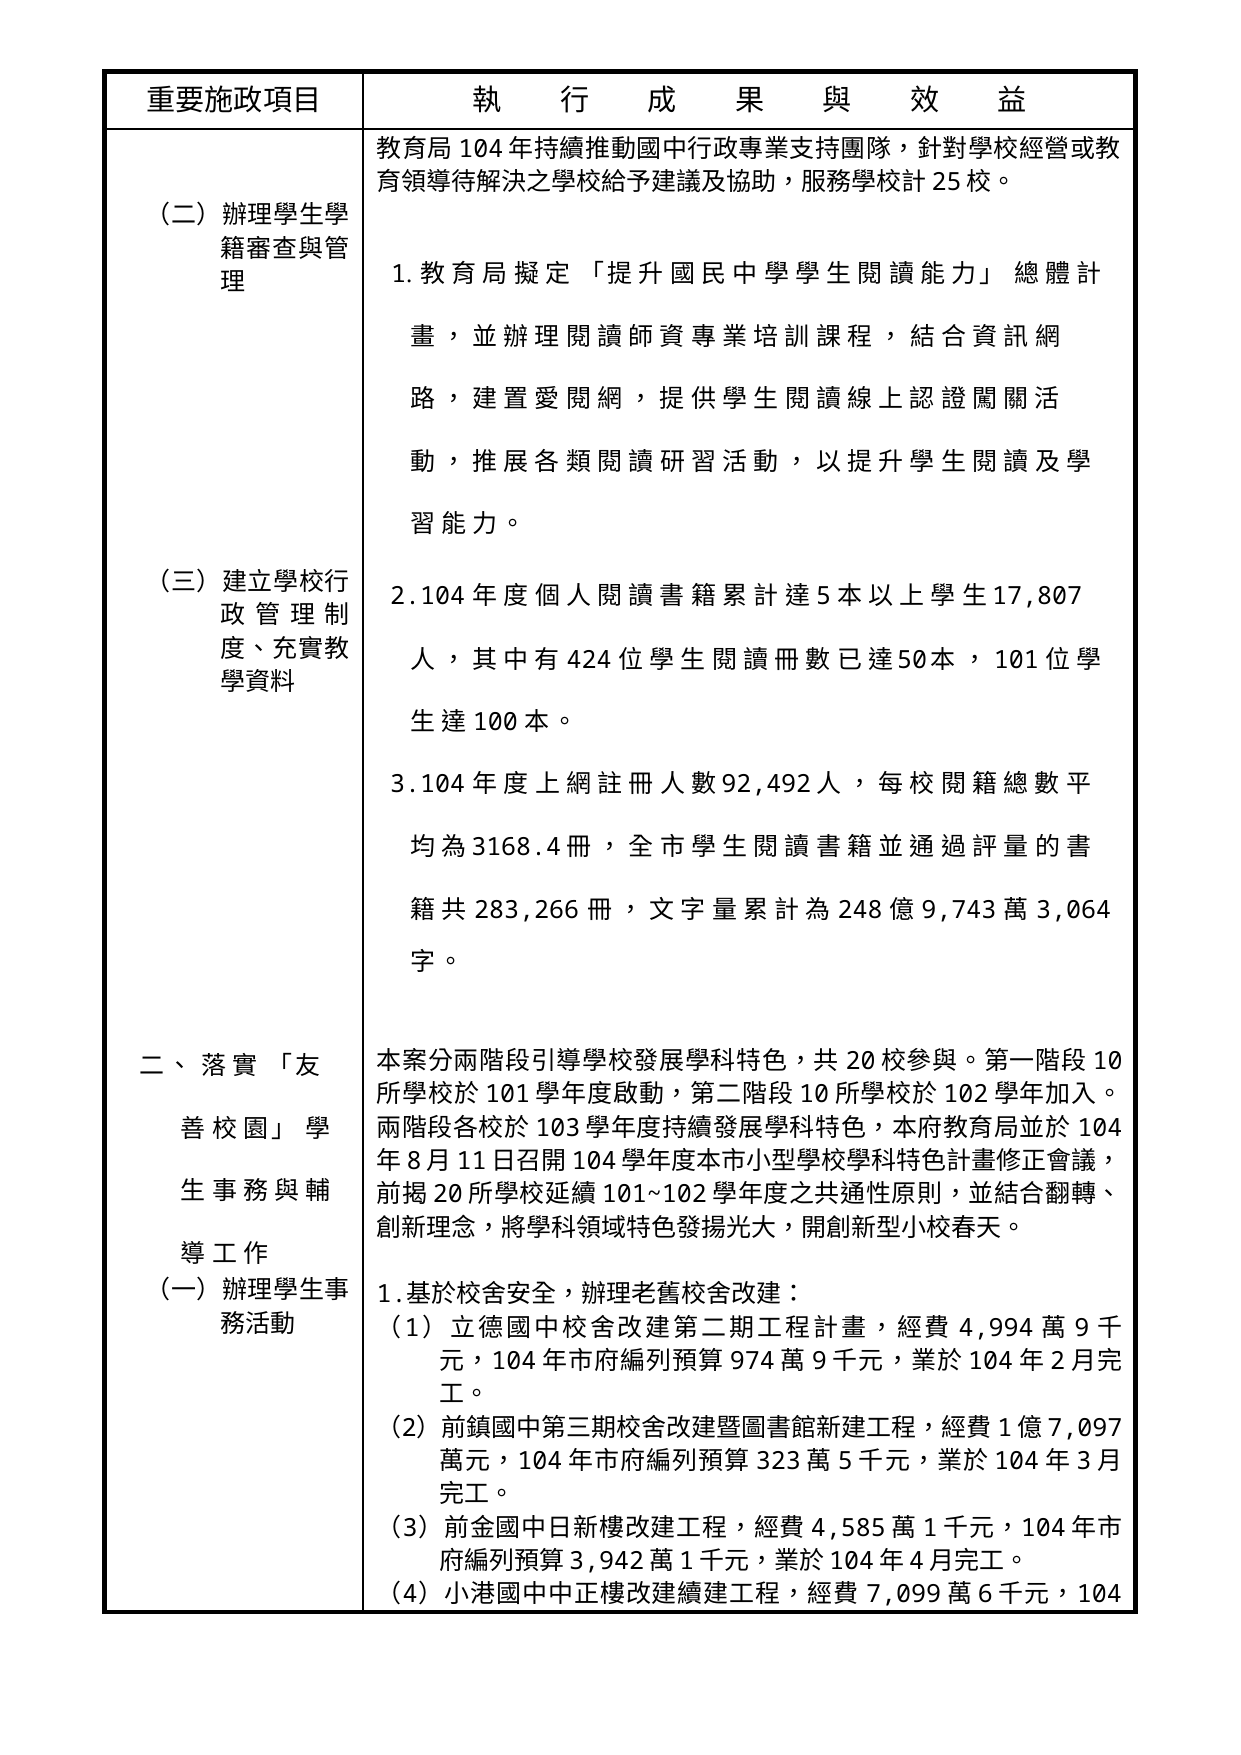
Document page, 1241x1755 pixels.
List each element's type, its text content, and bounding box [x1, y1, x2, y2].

table_header 執 行 成 果 與 效 益 [364, 74, 1133, 128]
table_header 重要施政項目 [107, 74, 362, 128]
table_cell 教育業務發展管理 壹、發展高中職教育 一、辦理校務評鑑及教師進修： （一）辦理各項研討會及教育實驗，瞭解各校校務、教學實際情形及其困難，並予以輔導改善，以發揮高中職課程應有功能 （二）鼓勵教師進修，提高教師素質，加強教師專業化 二、「友善校園」學生事務與輔導工作 （一）成立輔導工作輔導團 （二）推動學生輔導工作 （三）關懷中輟學生 （四）推動生命教育 （五）推動性別平等教育 （六）學務工作 三、教學研究進修 （一）辦理教師進修研習，改進課程及教學方法 （二）辦理學藝活動，提高學生學習興趣，促使五育均衡發展 四、發展科學教育 （一）辦理科學教育輔導、充實儀器設備及實驗課程 （二）辦理科學教育活動，發掘及輔導科學資優學生，並擴大學生學習領域 五、發展職業教育，辦理技藝競，提高技能水準 六、獎助私立高級中等學校充實設備 七、公費及獎勵 （一）核發學生獎助金，鼓勵成績優異、優秀清寒、軍公教遺族等子女努力向學 （二）辦理助學貸款，協助學生完成學業 八、辦理教師檢定 九、配合十二年國民基本教育，建立適性入學機制，並進行相關宣導及研習 十、推動高中職均、優質化方案 十一、新（修）建校舍，打造優質、健康及安全的教育環境 貳、發展國中教育 一、校務規劃與管理 （一）推動學校評鑑及教師專業發展制度，督導學校教學正常化 （二）建立教師專長授課資料，以利課務及行政管理之參考 （三）提升教師課堂教學能力，有效提高學生學習成效 （四）辦理國中校長遴選及強化教評會功能，推動校園民主，鼓勵教職員及社區參與學校經營，並健全教育人事制度，公平處理教師 甄選及聘任 二、落實「友善校園」學生事務與輔導工作 （一）辦理學生事務與輔導活動 （二）加強人權、法治、品德及公民教育 （三）推動生命教育與憂鬱自傷（殺)三級預防工作 （四）落實學生輔導體制 （五）落實中輟生追蹤輔導與復學就讀政策 （六）高關懷學生之預防與輔導 （七）依據性別平等教育法推動性別平等教育 （八）統籌規劃學校教職員參與學生事務與輔導專業知能在職教育 （九）推動學生生涯發展教育，有效規劃未來進路 三、學生公費獎勵及補助 （一）適時獎勵（表揚)優秀學生，促進教育更精進 （二）獎助功勛、軍公教遺族及低收入戶學生代收代辦費，以彰顯政府德澤 （三）補助學生教科書費 （四）補助私立國中學生雜費 四、本土教育與輔導活動 （一）加強本土教育與民族精神教育，以培養學生愛家、愛鄉、愛國情操 （二）增進教師輔導觀念與技術方法、輔導學生升學與就業、加強心理衛生教育 五、發展科學教育 （一）培育並鼓勵教師研究創新與進修，提高師資素質 （二）整合科學教育資源及網絡，提高科學教育輔導成效 （三）辦理科學教育活動，提升全民科學素養，擴大學生學習領域 六、辦理國中技藝教育學程，強化國中技藝教育 七、加強教學研究，鼓勵教師專業成長，革新教學方法，提高教學效果，增進教育品質 八、加強學習成就不佳學生學習輔導，帶好每位學生 九、獎勵補助經營與教學創新 十、行政專業支持團隊 十一、鼓勵學生閱讀 十二、發展學校學科特色 十三、新建校舍及改建老舊校舍，營造安全教學環境，提高教學品質 參、發展國小教育 一、一般行政 （一）辦理校務及各項研習活動，發揮教育效能 （二）辦理學生學籍審查與管理 （三）建立學校行政管理制度、充實教學資料 二、落實「友善校園」學生事務與輔導工作 （一）辦理學生事務活動 （二）加強人權、法治、品德及公民教育 （三）推動生命教育與憂鬱自傷(殺)防治 （四）落實學生輔導體制 （五）落實學生中輟之預防、追蹤、復學就讀及輔導，推動高關懷學生之預防性輔導 （六）依據性別平等教育法推動性別平等教育 （七）統籌規劃學校教職員參與學生事務與輔導專業知能在職教育 三、教務人事管理 （一）辦理國小教育人員甄選及介聘作業 （二）補助弱勢學生費用，鼓勵學生向學 （三）加強學習弱勢學生學習輔導，帶好每位學生 （四）設置資源中心研發編印教材 （五）推動九年一貫課程研習及辦理國民教育專題研究，並提倡教師進修研究風氣，以提高師資素質，精進教學 （六）辦理教育實驗，革新教材教法，廣收教育效果 （七）發展科學教育，迎接科技時代，提升國民科技素養 （八）推動兒童閱讀工作、開放學校圖書館，設置閱讀志工 四、推動校園社區化 五、整修現有校舍設施、充實教學設備，以提供舒適安全的學習環境 肆、社教活動及補習教育 一、短期補習班及兒童課後照顧服務中心 二、輔導國中小附設補校及高中進修學校，加強教學正常化 三、落實終身學習計畫 四、加強推展成人教育，辦理市民學苑、社區大學及成人基本教育班 五、各項補助及委辦 六、配合教師節表揚資深優良教師，藉以倡導尊師重道，端正教育風氣 七、積極辦理學校各項藝術教育活動，鼓勵各級學校師生參與，以提升本市藝術教育水準 八、加強改善社會風氣，舉辦各項學校藝文活動，以端正社會風氣，增進市民身心健康；輔導教育基金會或教育信託基金設立 九、實施學校及社會交通安全教育，以維護學生交通安全，保障市民生命財產安全 十、推動家庭教育，以增進國民家庭生活之能，健全國民身心發展，營造幸福家庭及祥和社會 伍、特殊教育 普及國民教育，促進教育機會均等，積極辦理特殊教業務 一、設置特殊教育 班或辦理特殊教育方案，提供特教支援系統 二、辦理各項資賦優異教育鑑定、安置、輔導與研習及擴大辦理資賦優異教育方案 三、鼓勵學校積極推動創造力教育計畫 四、加強推動性平等教育 陸、推動幼兒教育 一、辦理專業研習，提升教師專業知能，增進教學效果 二、輔導及取締未立案幼兒園，提供安全學前教育環境 三、促進學前教育正常發展、增進親師生母語能力 四、辦理幼兒園輔導方案，充實幼兒園設備，提高幼教水準 五、扶助弱勢幼兒，提供優先入園措施 六、逐年設立非營利幼兒園，提供優質且平價之教保服務環境 七、提高幼兒園教保服務人員福利及建置友善教保服務環境 柒、國民體育及衛生保健 一、配合「健康城市」施政目標，推動學校體育活動： （一）輔導並促進體育課教學及運動之正常發展 （二）舉辦本市國民小學運動會 （三）舉辦本市中等學校運動會及參加全國中等學校運動會 （四）輔導本市中小學校體育促進會 （五）參加各項體育活動及運動競賽 （六）開放學校場 二、加強提升學生體能 三、推展學生水域及三級棒球運動 四、積極培養優秀選手，指定重點單項運動學校、編列體育獎勵金、各校推展體育運動績效獎勵金及繼續辦理基層運動選手訓練站 五、多元化經管世運主場館 六、推動本市健康促進學校計畫 七、辦理學童牙齒防治，補助器材設備及牙醫師檢查津貼 八、加強維護學生身心健康，以培養身心健全之國民 九、加強學校廁所及校園管理 十、加強學生視力保健 十一、加強學校午餐推廣與執行 十二、加強食品衛生及餐飲衛生管理 十三、加強維護學校飲用水衛生管理 十四、辦理學生團體保險，補助各校學生團體保險，以維護學安全 十五、推行消費者保護教育，落實消費者保護運動 十六，持續辦理「高雄市飲食教育推動中程計畫」 捌、發展資訊及國際教育 一、訂定教育科技政策與中長程計畫 二、進行網路與系統整合工作 三、配合推動各項資訊教育計畫 (一)資訊基礎環境維運 (二)引進中小學校優質化數位教學 (三)發展推廣各校資訊科技特色與典範 (四)資訊教育策略聯盟與資訊創新應用發展 (五)促進數位應用機會均等 四、建置視訊會議 五、推動行動學習等實驗計畫 六、辦理校園網路電話整合應用計畫 七、強化教育網路基礎建設與維運 八、推動環境教育 九、深耕學校本位國際教育計畫 十、引進與培訓優質外籍英語教師 十一、辦理多元化國際學生交流活動 十二、推動全球村英語世界 玖、執行暨督導軍訓業務 一、精進軍訓工作成效 （一）提升軍訓人員服務專業 （二）定期督導軍訓工作成效 （三）表揚獎勵優秀軍職人員 二、推動全民國防教育 （一）辦理各級學校師生多元全民國防教育活動 （二）實施技能演練 （三）研究全民國防教育教學發展，增進教學成效 （四）定期維修軍械及零件整補 三、校園安全 （一）訂定並執行校園安全計畫 （二）防制學生藥物濫用三級預防 （三）學生校外生活輔導 四、落實役男服務效能 （一）強化役男服務效能 （二）推動役男公益服務 五、推行防災教育，落實校園防災建置行動 拾、視察與輔導 一、視導工作： 視導所屬機關學校切實執行法令，促進教育正常發展；增進教師專業知能，改進教學方法，增進教育效果 二、國民教育輔導： 強化國民教育輔導團組織，增進輔導功能；設置國中小各學習領域輔導小組；建立各學習領域教材資源，輔導教師積極研究創新及進修，增進教學效能 拾壹、總務業務 一、加強文書檔案管理，建置電子檔案目錄、公文影像存檔 二、建立採購、營繕制度 三、加強緊急災害防救警覺及知能 四、善用公設保留地作教育休閒區 五、推展本市教育政策及概況宣導 拾貳、人事業務 一、貫徹員額精簡政策 二、依法辦理陞遷調補，進用考試分發人員 三、落實身心障礙者權益保障法 四、加強訓練進修，有效提升人力素質 五、維護上班差勤紀律 六、強化考核獎懲，激勵服務精神 七、落實退休資遣政策，加強退休人員照護 八、關心員工身心健康，規劃辦理定期健康檢查 拾參、政風業務 一、加強辦理政風法紀宣導，增進員工守法觀念 二、革新政風，建立廉能政治，加強便民服務 三、加強公務保密工作，強化員工保密觀念，並策訂預防機關危害、破壞維護措施 四、落實財產申報作為 拾肆、會計業務 一、配合年度施政計畫籌編預算 二、有效控管各統籌經費預算 三、加強內部審核 四、依限編製各表報 五、編製年度決算 [107, 130, 362, 1609]
table_cell 教育局104年持續推動國中行政專業支持團隊，針對學校經營或教育領導待解決之學校給予建議及協助，服務學校計25校。 1.教育局擬定「提升國民中學學生閱讀能力」總體計畫，並辦理閱讀師資專業培訓課程，結合資訊網路，建置愛閱網，提供學生閱讀線上認證闖關活動，推展各類閱讀研習活動，以提升學生閱讀及學習能力。 2.104年度個人閱讀書籍累計達5本以上學生17,807人，其中有424位學生閱讀冊數已達50本，101位學生達100本。 3.104年度上網註冊人數92,492人，每校閱籍總數平均為3168.4冊，全市學生閱讀書籍並通過評量的書籍共283,266冊，文字量累計為248億9,743萬3,064字。 本案分兩階段引導學校發展學科特色，共20校參與。第一階段10所學校於101學年度啟動，第二階段10所學校於102學年加入。兩階段各校於103學年度持續發展學科特色，本府教育局並於104年8月11日召開104學年度本市小型學校學科特色計畫修正會議，前揭20所學校延續101~102學年度之共通性原則，並結合翻轉、創新理念，將學科領域特色發揚光大，開創新型小校春天。 1.基於校舍安全，辦理老舊校舍改建： （1）立德國中校舍改建第二期工程計畫，經費4,994萬9千元，104年市府編列預算974萬9千元，業於104年2月完工。 （2）前鎮國中第三期校舍改建暨圖書館新建工程，經費1億7,097萬元，104年市府編列預算323萬5千元，業於104年3月完工。 （3）前金國中日新樓改建工程，經費4,585萬1千元，104年市府編列預算3,942萬1千元，業於104年4月完工。 （4）小港國中中正樓改建續建工程，經費7,099萬6千元，104 [364, 130, 1133, 1609]
